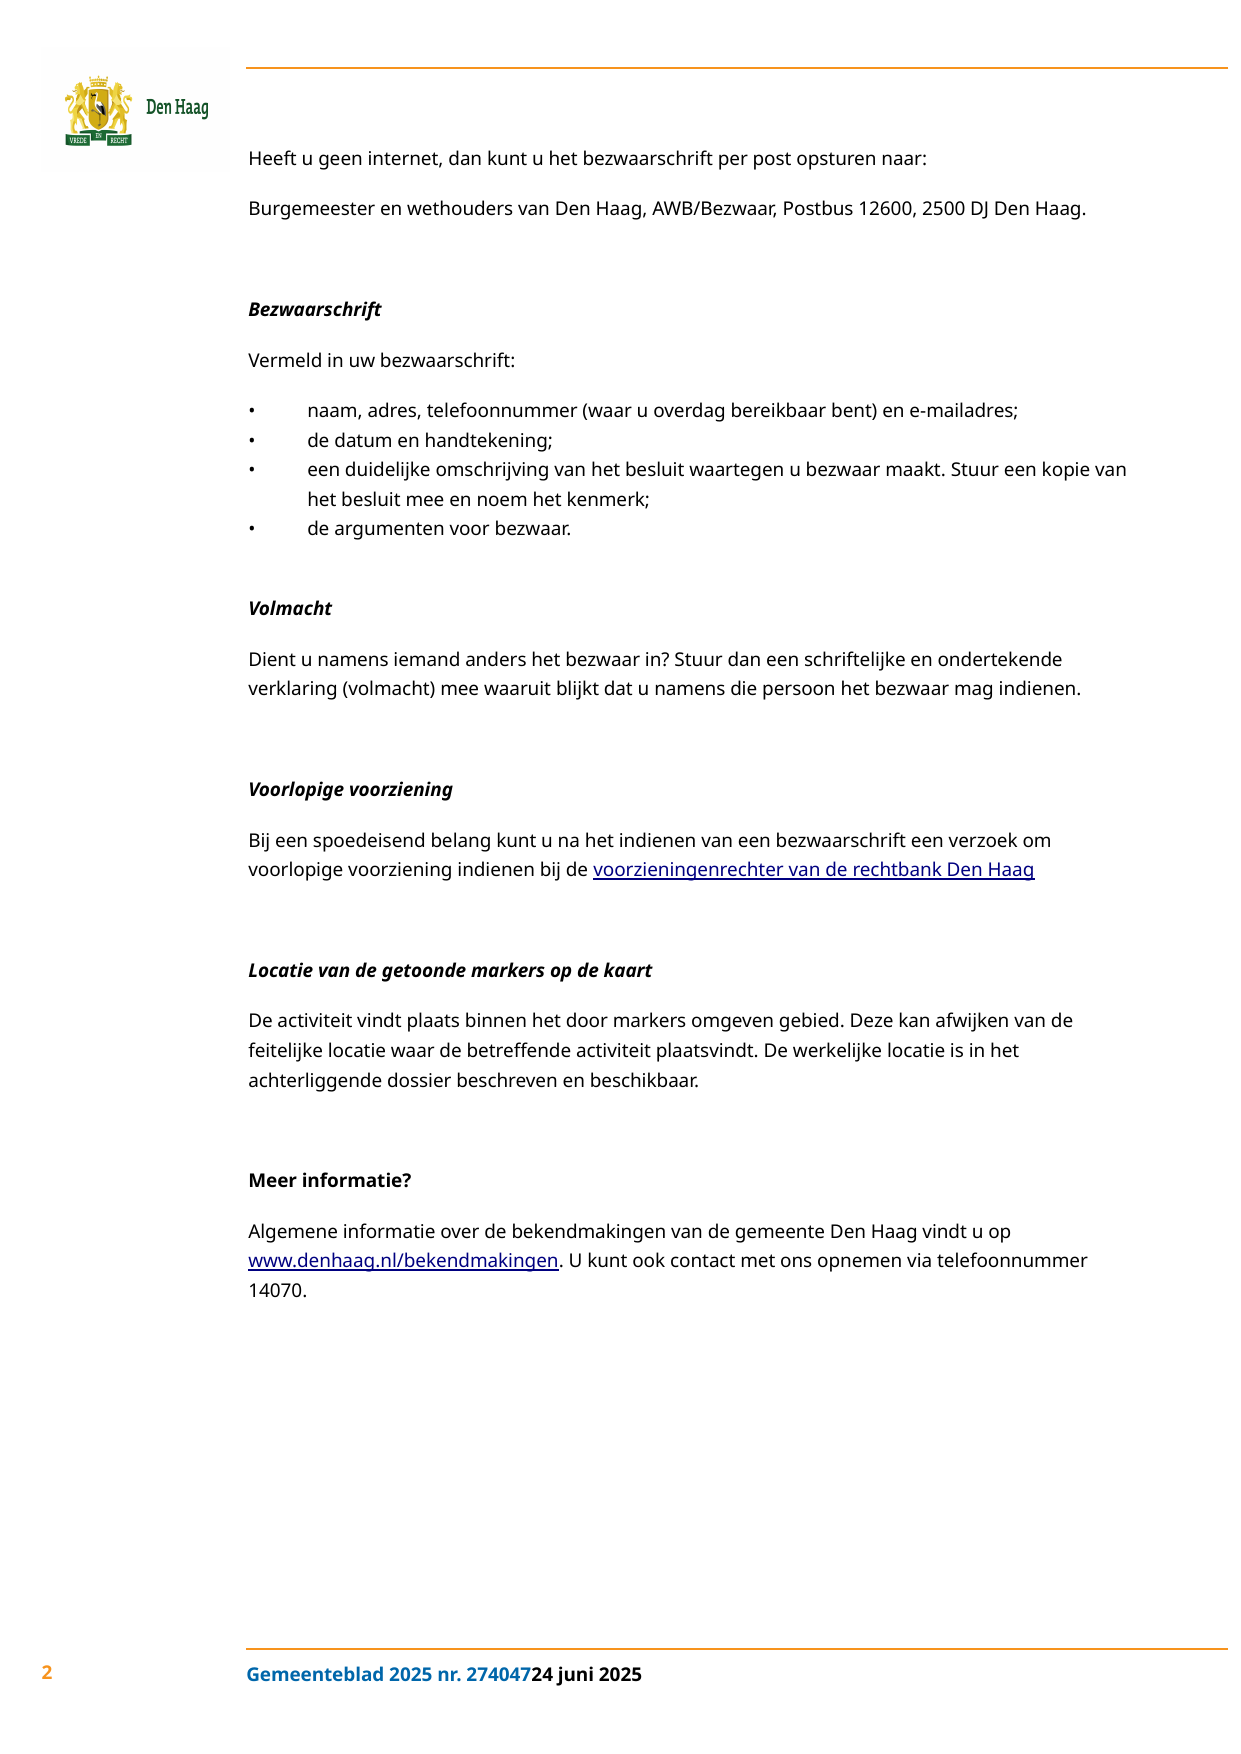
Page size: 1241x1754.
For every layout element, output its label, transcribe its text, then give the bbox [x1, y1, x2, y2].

text Vermeld in uw bezwaarschrift: [248, 347, 1152, 373]
text Meer informatie? [248, 1168, 1152, 1193]
text Bij een spoedeisend belang kunt u na het indienen van een bezwaarschrift een verzoek om voorlopige voorziening indienen bij de voorzieningenrechter van de rechtbank Den Haag [248, 827, 1152, 882]
text Heeft u geen internet, dan kunt u het bezwaarschrift per post opsturen naar: [248, 145, 1152, 171]
text Algemene informatie over de bekendmakingen van de gemeente Den Haag vindt u op www.denhaag.nl/bekendmakingen. U kunt ook contact met ons opnemen via telefoonnummer 14070. [248, 1218, 1152, 1303]
text Volmacht [248, 596, 1152, 621]
text De activiteit vindt plaats binnen het door markers omgeven gebied. Deze kan afwijken van de feitelijke locatie waar de betreffende activiteit plaatsvindt. De werkelijke locatie is in het achterliggende dossier beschreven en beschikbaar. [248, 1008, 1152, 1093]
list de argumenten voor bezwaar. [248, 516, 1152, 541]
list een duidelijke omschrijving van het besluit waartegen u bezwaar maakt. Stuur een kopie van het besluit mee en noem het kenmerk; [248, 456, 1152, 512]
picture [41, 47, 231, 172]
text Bezwaarschrift [248, 296, 1152, 322]
text Voorlopige voorziening [248, 776, 1152, 802]
text Locatie van de getoonde markers op de kaart [248, 957, 1152, 983]
text Dient u namens iemand anders het bezwaar in? Stuur dan een schriftelijke en ondertekende verklaring (volmacht) mee waaruit blijkt dat u namens die persoon het bezwaar mag indienen. [248, 646, 1152, 701]
list naam, adres, telefoonnummer (waar u overdag bereikbaar bent) en e-mailadres; [248, 397, 1152, 423]
list de datum en handtekening; [248, 427, 1152, 453]
text Burgemeester en wethouders van Den Haag, AWB/Bezwaar, Postbus 12600, 2500 DJ Den Haag. [248, 196, 1152, 221]
